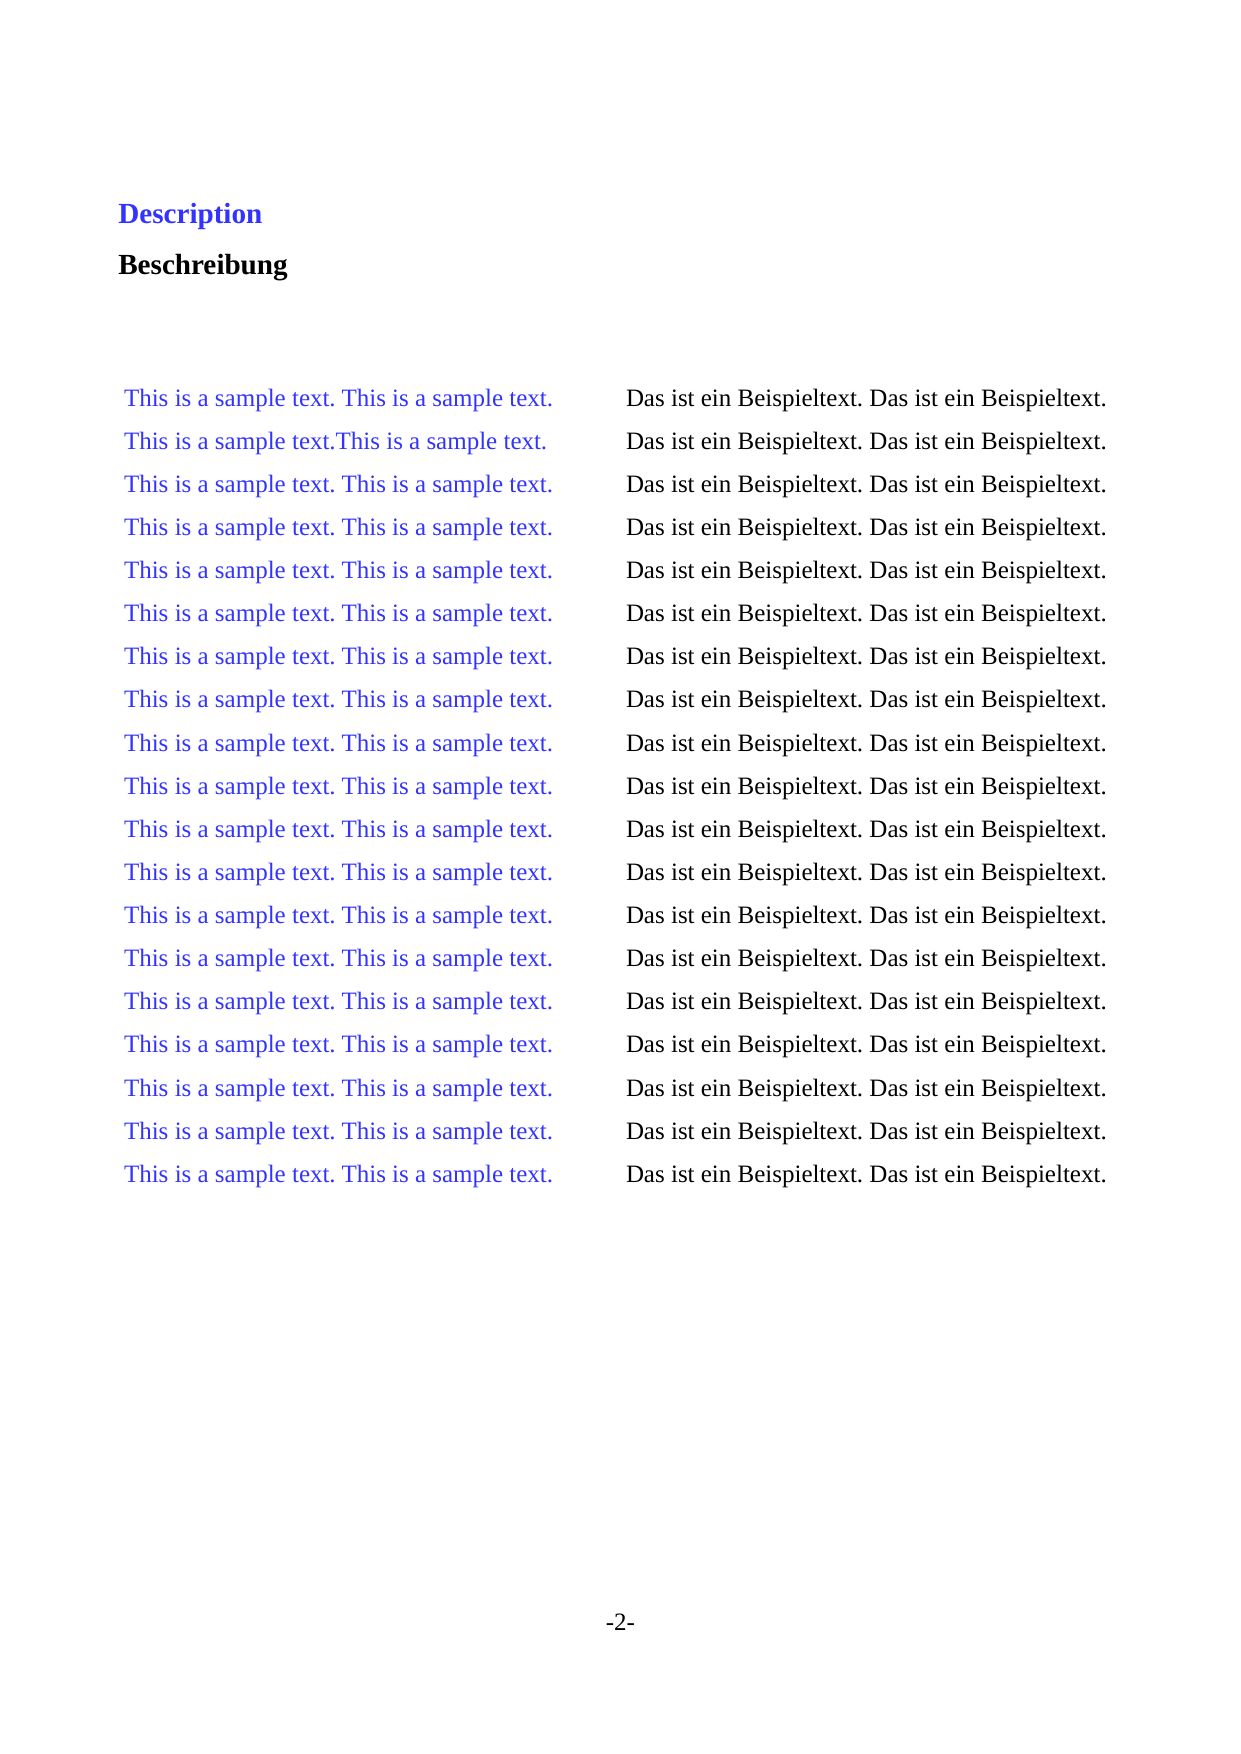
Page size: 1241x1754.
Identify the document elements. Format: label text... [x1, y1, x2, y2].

table_header This is a sample text. This is a sample text. This is a sample text.This is a sample text. This is a sample text. This is a sample text. This is a sample text. This is a sample text. This is a sample text. This is a sample text. This is a sample text. This is a sample text. This is a sample text. This is a sample text. This is a sample text. This is a sample text. This is a sample text. This is a sample text. This is a sample text. This is a sample text. This is a sample text. This is a sample text. This is a sample text. This is a sample text. This is a sample text. This is a sample text. This is a sample text. This is a sample text. This is a sample text. This is a sample text. This is a sample text. This is a sample text. This is a sample text. This is a sample text. This is a sample text. This is a sample text. This is a sample text. This is a sample text. [118, 377, 620, 1193]
subtitle Description Beschreibung [118, 197, 1122, 281]
table_header Das ist ein Beispieltext. Das ist ein Beispieltext. Das ist ein Beispieltext. Das ist ein Beispieltext. Das ist ein Beispieltext. Das ist ein Beispieltext. Das ist ein Beispieltext. Das ist ein Beispieltext. Das ist ein Beispieltext. Das ist ein Beispieltext. Das ist ein Beispieltext. Das ist ein Beispieltext. Das ist ein Beispieltext. Das ist ein Beispieltext. Das ist ein Beispieltext. Das ist ein Beispieltext. Das ist ein Beispieltext. Das ist ein Beispieltext. Das ist ein Beispieltext. Das ist ein Beispieltext. Das ist ein Beispieltext. Das ist ein Beispieltext. Das ist ein Beispieltext. Das ist ein Beispieltext. Das ist ein Beispieltext. Das ist ein Beispieltext. Das ist ein Beispieltext. Das ist ein Beispieltext. Das ist ein Beispieltext. Das ist ein Beispieltext. Das ist ein Beispieltext. Das ist ein Beispieltext. Das ist ein Beispieltext. Das ist ein Beispieltext. Das ist ein Beispieltext. Das ist ein Beispieltext. Das ist ein Beispieltext. Das ist ein Beispieltext. [620, 377, 1122, 1193]
